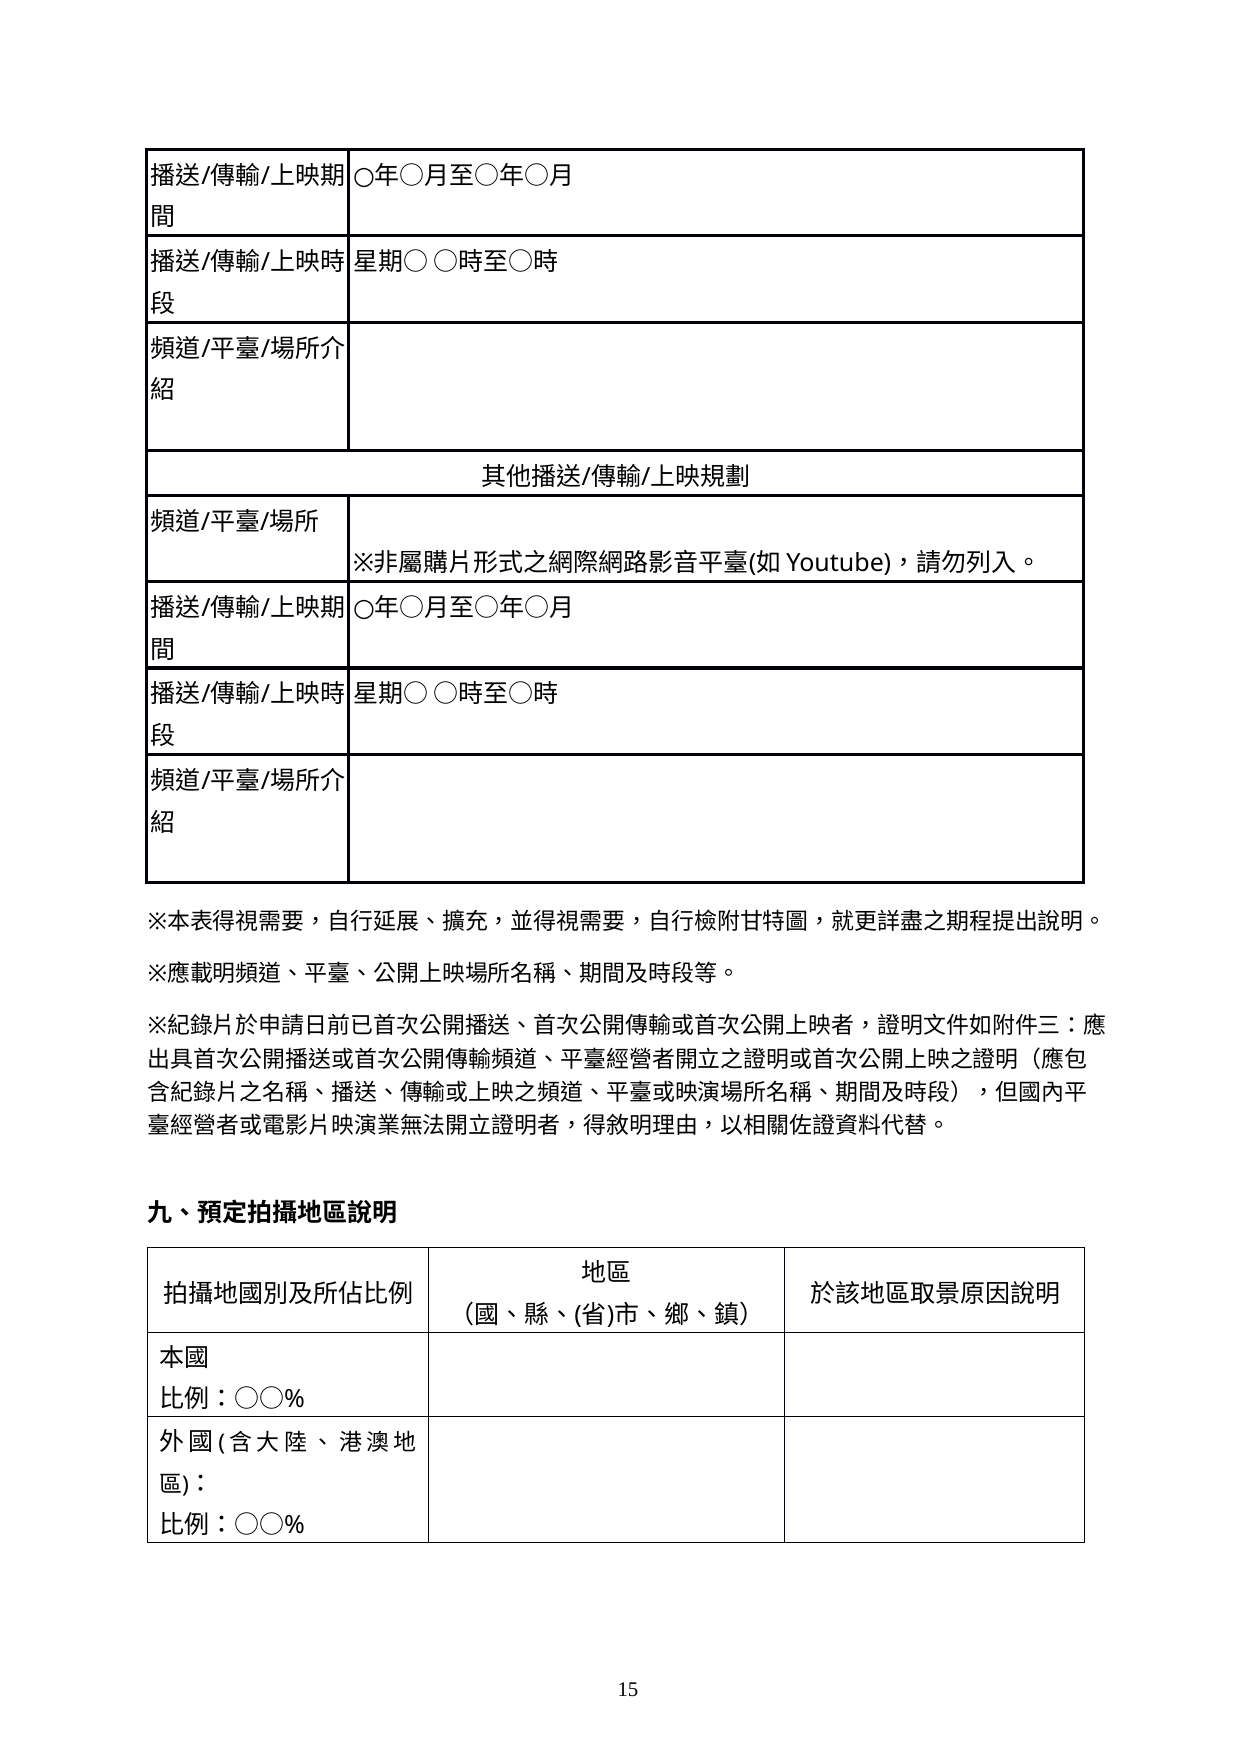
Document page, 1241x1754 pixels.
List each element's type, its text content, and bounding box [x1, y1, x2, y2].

table_cell ※非屬購片形式之網際網路影音平臺(如Youtube)，請勿列入。 [350, 497, 1082, 580]
table_cell [350, 324, 1082, 449]
table_header 拍攝地國別及所佔比例 [148, 1248, 428, 1332]
subtitle 九、預定拍攝地區說明 [148, 1193, 1107, 1229]
table_cell 頻道/平臺/場所 [148, 497, 347, 580]
table_header 地區 （國、縣、(省)市、鄉、鎮） [429, 1248, 784, 1332]
table_cell [785, 1417, 1084, 1542]
table_cell 星期○ ○時至○時 [350, 237, 1082, 321]
table_cell 頻道/平臺/場所介紹 [148, 324, 347, 449]
table_cell [785, 1333, 1084, 1416]
table_cell [429, 1417, 784, 1542]
table_cell 其他播送/傳輸/上映規劃 [148, 452, 1082, 493]
table_header 於該地區取景原因說明 [785, 1248, 1084, 1332]
table_cell ○年○月至○年○月 [350, 583, 1082, 666]
table_cell 外國(含大陸、港澳地區)： 比例：○○% [148, 1417, 428, 1542]
table_cell [350, 756, 1082, 881]
text ※紀錄片於申請日前已首次公開播送、首次公開傳輸或首次公開上映者，證明文件如附件三：應出具首次公開播送或首次公開傳輸頻道、平臺經營者開立之證明或首次公開上映之證明（應包含紀錄片之名稱、播送、傳輸或上映之頻道、平臺或映演場所名稱、期間及時段），但國內平臺經營者或電影片映演業無法開立證明者，得敘明理由，以相關佐證資料代替。 [148, 1007, 1107, 1140]
text ※應載明頻道、平臺、公開上映場所名稱、期間及時段等。 [148, 955, 1107, 988]
table_cell [429, 1333, 784, 1416]
table_cell 星期○ ○時至○時 [350, 670, 1082, 753]
table_cell 播送/傳輸/上映期間 [148, 583, 347, 666]
table_cell 播送/傳輸/上映期間 [148, 151, 347, 234]
table_cell 本國 比例：○○% [148, 1333, 428, 1416]
table_cell ○年○月至○年○月 [350, 151, 1082, 234]
table_cell 播送/傳輸/上映時段 [148, 670, 347, 753]
text ※本表得視需要，自行延展、擴充，並得視需要，自行檢附甘特圖，就更詳盡之期程提出說明。 [148, 903, 1107, 936]
table_cell 頻道/平臺/場所介紹 [148, 756, 347, 881]
table_cell 播送/傳輸/上映時段 [148, 237, 347, 321]
